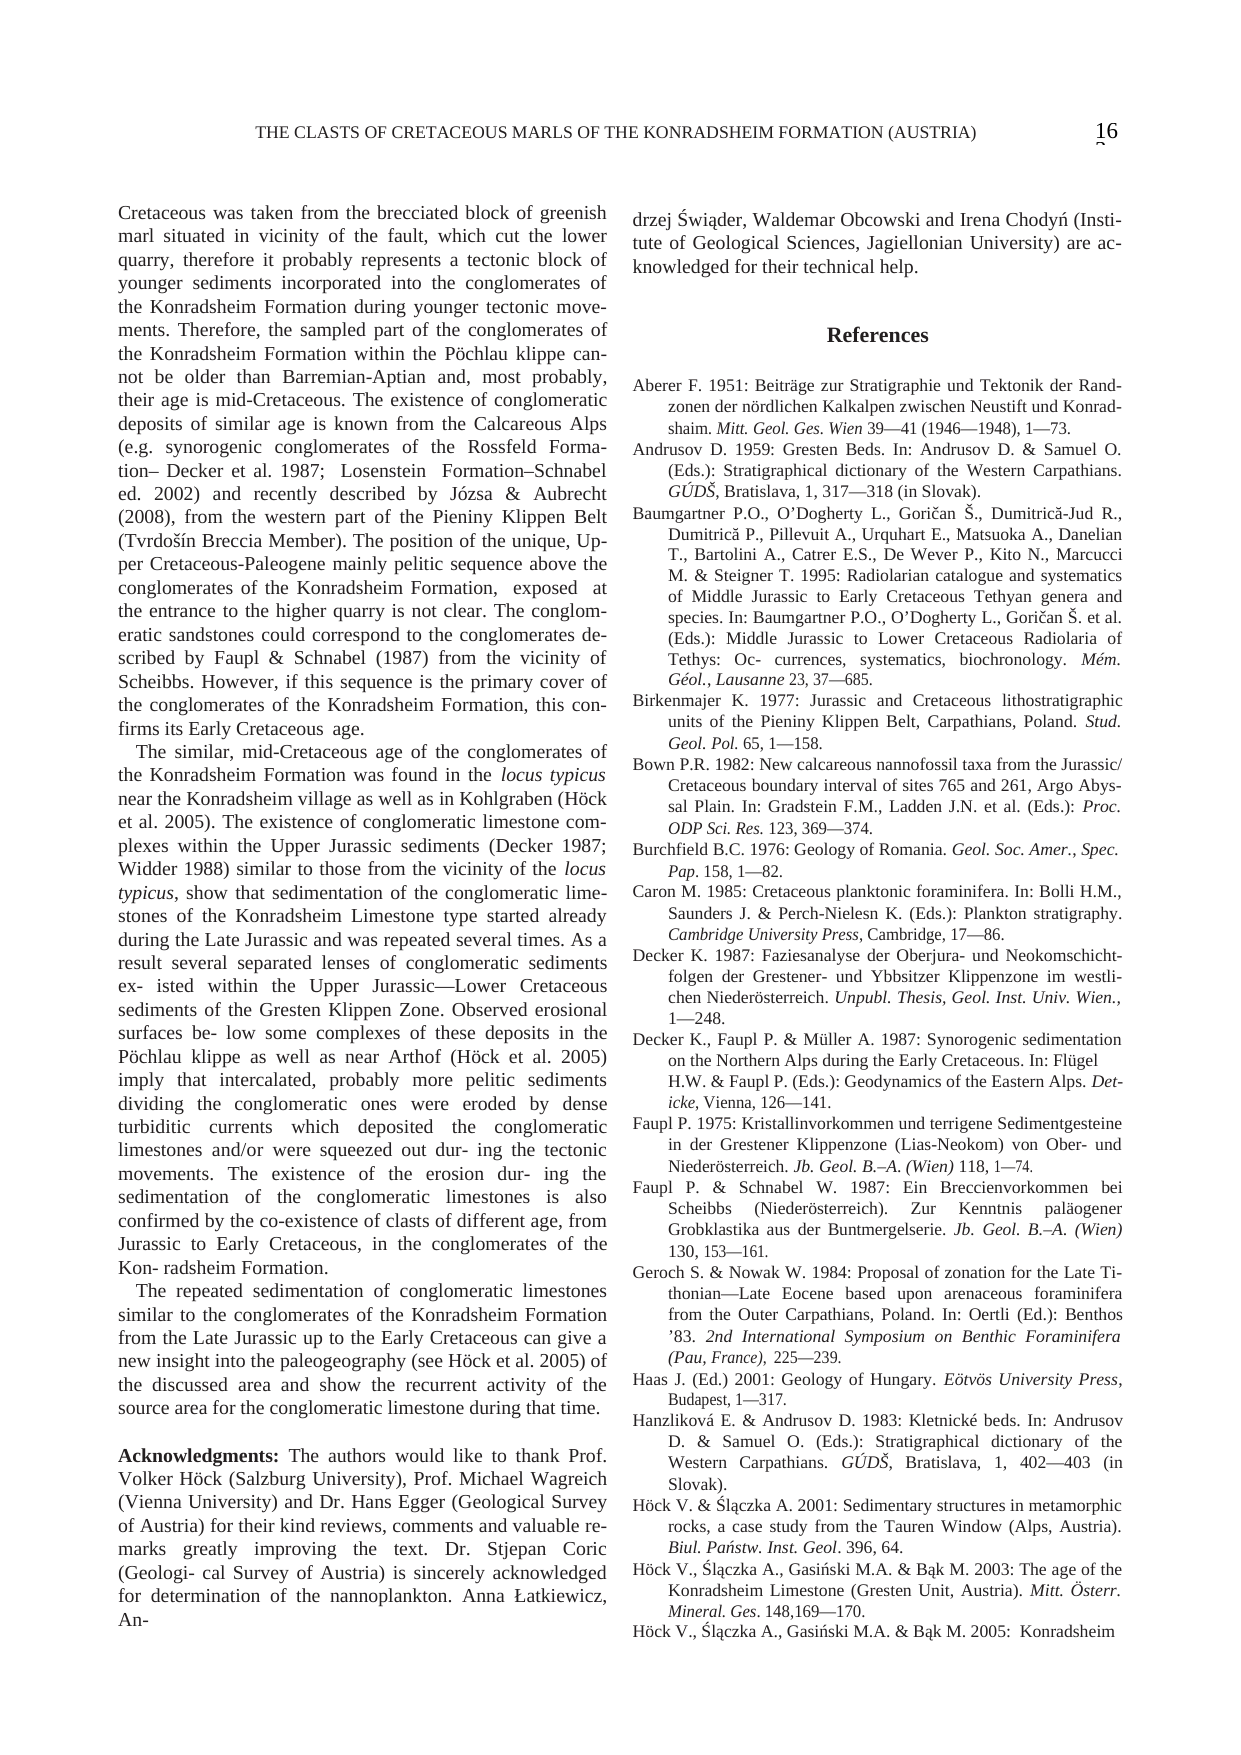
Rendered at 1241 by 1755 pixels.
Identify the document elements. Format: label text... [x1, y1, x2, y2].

text drzej Świąder, Waldemar Obcowski and Irena Chodyń (Insti- tute of Geological Sciences, Jagiellonian University) are ac- knowledged for their technical help. [632, 208, 1122, 277]
text The similar, mid-Cretaceous age of the conglomerates of the Konradsheim Formation was found in the locus typicus near the Konradsheim village as well as in Kohlgraben (Höck et al. 2005). The existence of conglomeratic limestone com- plexes within the Upper Jurassic sediments (Decker 1987; Widder 1988) similar to those from the vicinity of the locus typicus, show that sedimentation of the conglomeratic lime- stones of the Konradsheim Limestone type started already during the Late Jurassic and was repeated several times. As a result several separated lenses of conglomeratic sediments ex- isted within the Upper Jurassic—Lower Cretaceous sediments of the Gresten Klippen Zone. Observed erosional surfaces be- low some complexes of these deposits in the Pöchlau klippe as well as near Arthof (Höck et al. 2005) imply that intercalated, probably more pelitic sediments dividing the conglomeratic ones were eroded by dense turbiditic currents which deposited the conglomeratic limestones and/or were squeezed out dur- ing the tectonic movements. The existence of the erosion dur- ing the sedimentation of the conglomeratic limestones is also confirmed by the co-existence of clasts of different age, from Jurassic to Early Cretaceous, in the conglomerates of the Kon- radsheim Formation. [118, 740, 608, 1278]
text Geroch S. & Nowak W. 1984: Proposal of zonation for the Late Ti- thonian—Late Eocene based upon arenaceous foraminifera from the Outer Carpathians, Poland. In: Oertli (Ed.): Benthos ’83. 2nd International Symposium on Benthic Foraminifera (Pau, France), 225—239. [632, 1262, 1123, 1367]
text The repeated sedimentation of conglomeratic limestones similar to the conglomerates of the Konradsheim Formation from the Late Jurassic up to the Early Cretaceous can give a new insight into the paleogeography (see Höck et al. 2005) of the discussed area and show the recurrent activity of the source area for the conglomeratic limestone during that time. [118, 1279, 608, 1419]
text Acknowledgments: The authors would like to thank Prof. Volker Höck (Salzburg University), Prof. Michael Wagreich (Vienna University) and Dr. Hans Egger (Geological Survey of Austria) for their kind reviews, comments and valuable re- marks greatly improving the text. Dr. Stjepan Coric (Geologi- cal Survey of Austria) is sincerely acknowledged for determination of the nannoplankton. Anna Łatkiewicz, An- [118, 1444, 608, 1631]
text Cretaceous was taken from the brecciated block of greenish marl situated in vicinity of the fault, which cut the lower quarry, therefore it probably represents a tectonic block of younger sediments incorporated into the conglomerates of the Konradsheim Formation during younger tectonic move- ments. Therefore, the sampled part of the conglomerates of the Konradsheim Formation within the Pöchlau klippe can- not be older than Barremian-Aptian and, most probably, their age is mid-Cretaceous. The existence of conglomeratic deposits of similar age is known from the Calcareous Alps (e.g. synorogenic conglomerates of the Rossfeld Forma- tion– Decker et al. 1987; Losenstein Formation–Schnabel ed. 2002) and recently described by Józsa & Aubrecht (2008), from the western part of the Pieniny Klippen Belt (Tvrdošín Breccia Member). The position of the unique, Up- per Cretaceous-Paleogene mainly pelitic sequence above the conglomerates of the Konradsheim Formation, exposed at the entrance to the higher quarry is not clear. The conglom- eratic sandstones could correspond to the conglomerates de- scribed by Faupl & Schnabel (1987) from the vicinity of Scheibbs. However, if this sequence is the primary cover of the conglomerates of the Konradsheim Formation, this con- firms its Early Cretaceous age. [118, 201, 608, 739]
text Haas J. (Ed.) 2001: Geology of Hungary. Eötvös University Press, Budapest, 1—317. [632, 1368, 1123, 1409]
text Faupl P. 1975: Kristallinvorkommen und terrigene Sedimentgesteine in der Grestener Klippenzone (Lias-Neokom) von Ober- und Niederösterreich. Jb. Geol. B.—A. (Wien) 118, 1—74. [632, 1113, 1123, 1176]
text Faupl P. & Schnabel W. 1987: Ein Breccienvorkommen bei Scheibbs (Niederösterreich). Zur Kenntnis paläogener Grobklastika aus der Buntmergelserie. Jb. Geol. B.—A. (Wien) 130, 153—161. [632, 1177, 1123, 1261]
text Birkenmajer K. 1977: Jurassic and Cretaceous lithostratigraphic units of the Pieniny Klippen Belt, Carpathians, Poland. Stud. Geol. Pol. 65, 1—158. [632, 690, 1123, 753]
text Höck V., Ślączka A., Gasiński M.A. & Bąk M. 2005: Konradsheim [632, 1622, 1134, 1642]
text Decker K. 1987: Faziesanalyse der Oberjura- und Neokomschicht- folgen der Grestener- und Ybbsitzer Klippenzone im westli- chen Niederösterreich. Unpubl. Thesis, Geol. Inst. Univ. Wien., 1—248. [632, 945, 1123, 1028]
text Caron M. 1985: Cretaceous planktonic foraminifera. In: Bolli H.M., Saunders J. & Perch-Nielesn K. (Eds.): Plankton stratigraphy. Cambridge University Press, Cambridge, 17—86. [632, 881, 1123, 944]
text Andrusov D. 1959: Gresten Beds. In: Andrusov D. & Samuel O. (Eds.): Stratigraphical dictionary of the Western Carpathians. GÚDŠ, Bratislava, 1, 317—318 (in Slovak). [632, 439, 1123, 502]
subtitle References [824, 322, 931, 348]
text Decker K., Faupl P. & Müller A. 1987: Synorogenic sedimentation on the Northern Alps during the Early Cretaceous. In: Flügel [632, 1029, 1122, 1070]
text Baumgartner P.O., O’Dogherty L., Goričan Š., Dumitrică-Jud R., Dumitrică P., Pillevuit A., Urquhart E., Matsuoka A., Danelian T., Bartolini A., Catrer E.S., De Wever P., Kito N., Marcucci M. & Steigner T. 1995: Radiolarian catalogue and systematics of Middle Jurassic to Early Cretaceous Tethyan genera and species. In: Baumgartner P.O., O’Dogherty L., Goričan Š. et al. (Eds.): Middle Jurassic to Lower Cretaceous Radiolaria of Tethys: Oc- currences, systematics, biochronology. Mém. Géol., Lausanne 23, 37—685. [632, 503, 1123, 689]
text Bown P.R. 1982: New calcareous nannofossil taxa from the Jurassic/ Cretaceous boundary interval of sites 765 and 261, Argo Abys- sal Plain. In: Gradstein F.M., Ladden J.N. et al. (Eds.): Proc. ODP Sci. Res. 123, 369—374. [632, 754, 1123, 838]
text Burchfield B.C. 1976: Geology of Romania. Geol. Soc. Amer., Spec. [632, 839, 1134, 860]
text Aberer F. 1951: Beiträge zur Stratigraphie und Tektonik der Rand- zonen der nördlichen Kalkalpen zwischen Neustift und Konrad- shaim. Mitt. Geol. Ges. Wien 39—41 (1946—1948), 1—73. [632, 375, 1123, 438]
text Hanzliková E. & Andrusov D. 1983: Kletnické beds. In: Andrusov D. & Samuel O. (Eds.): Stratigraphical dictionary of the Western Carpathians. GÚDŠ, Bratislava, 1, 402—403 (in Slovak). [632, 1409, 1123, 1494]
text Höck V. & Ślączka A. 2001: Sedimentary structures in metamorphic rocks, a case study from the Tauren Window (Alps, Austria). Biul. Państw. Inst. Geol. 396, 64. [632, 1494, 1123, 1557]
text Pap. 158, 1—82. [668, 861, 1134, 881]
text Höck V., Ślączka A., Gasiński M.A. & Bąk M. 2003: The age of the Konradsheim Limestone (Gresten Unit, Austria). Mitt. Österr. Mineral. Ges. 148,169—170. [632, 1558, 1123, 1621]
text H.W. & Faupl P. (Eds.): Geodynamics of the Eastern Alps. Det- icke, Vienna, 126—141. [668, 1071, 1134, 1112]
